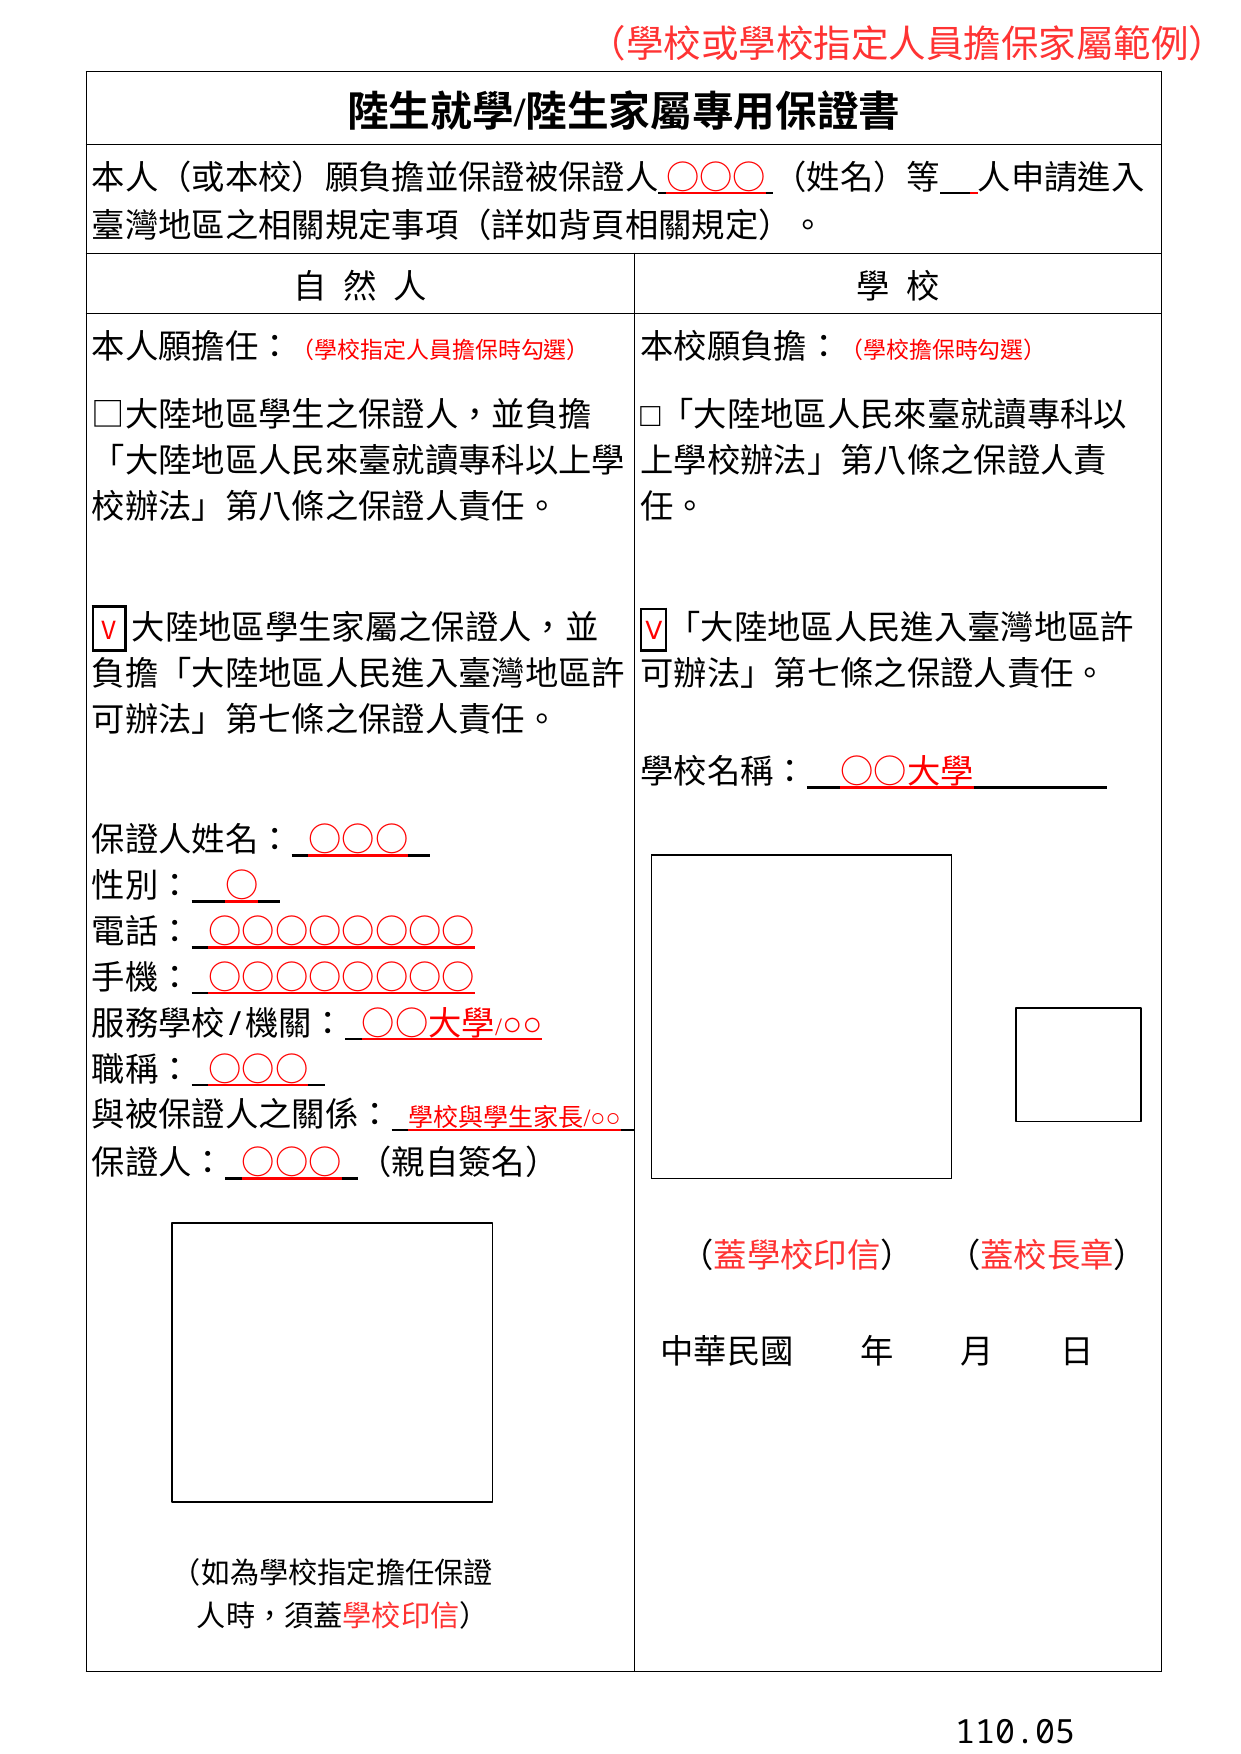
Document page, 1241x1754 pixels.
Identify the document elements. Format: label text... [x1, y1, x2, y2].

table_header 陸生就學/陸生家屬專用保證書 [87, 72, 1161, 144]
table_cell 自 然 人 [87, 254, 634, 313]
table_cell 本人願擔任：（學校指定人員擔保時勾選） □大陸地區學生之保證人，並負擔「大陸地區人民來臺就讀專科以上學校辦法」第八條之保證人責任。 Ⅴ大陸地區學生家屬之保證人，並負擔「大陸地區人民進入臺灣地區許可辦法」第七條之保證人責任。 保證人姓名： ○○○ 性別： ○ 電話： ○○○○○○○○ 手機： ○○○○○○○○ 服務學校/機關： ○○大學/○○ 職稱： ○○○ 與被保證人之關係： 學校與學生家長/○○ 保證人： ○○○ （親自簽名） （如為學校指定擔任保證 人時，須蓋學校印信） [87, 314, 634, 1671]
table_cell 本人（或本校）願負擔並保證被保證人 ○○○ （姓名）等 人申請進入臺灣地區之相關規定事項（詳如背頁相關規定）。 [87, 145, 1161, 253]
table_cell 本校願負擔：（學校擔保時勾選） □「大陸地區人民來臺就讀專科以上學校辦法」第八條之保證人責任。 Ⅴ「大陸地區人民進入臺灣地區許可辦法」第七條之保證人責任。 學校名稱： ○○大學 （蓋學校印信） （蓋校長章） 中華民國 年 月 日 [635, 314, 1161, 1671]
table_cell 學 校 [635, 254, 1161, 313]
